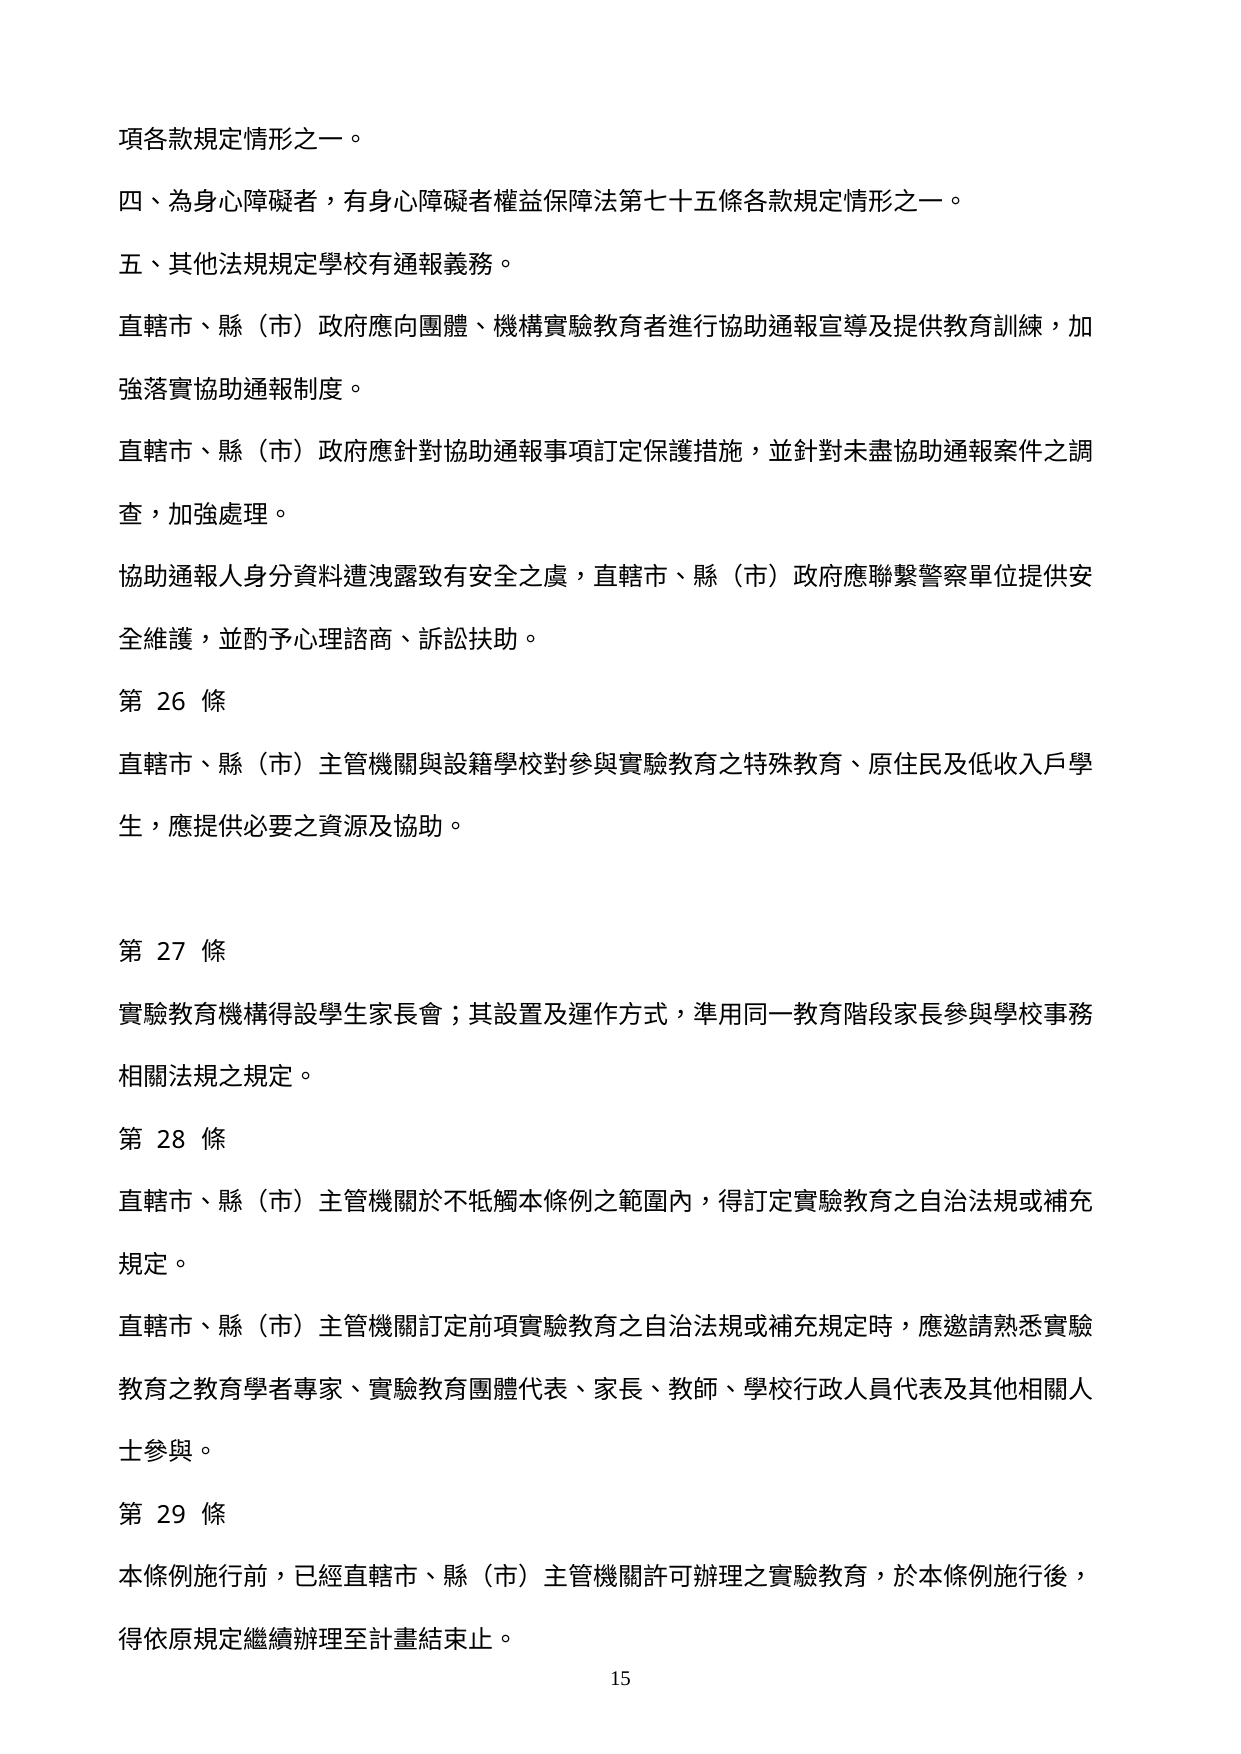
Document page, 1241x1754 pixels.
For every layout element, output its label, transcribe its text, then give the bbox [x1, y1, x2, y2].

text 直轄市、縣（市）政府應向團體、機構實驗教育者進行協助通報宣導及提供教育訓練，加強落實協助通報制度。 [118, 283, 1107, 408]
text 項各款規定情形之一。 [118, 96, 1107, 158]
text 第 28 條 [118, 1096, 1107, 1158]
text 直轄市、縣（市）主管機關於不牴觸本條例之範圍內，得訂定實驗教育之自治法規或補充規定。 [118, 1158, 1107, 1283]
text 本條例施行前，已經直轄市、縣（市）主管機關許可辦理之實驗教育，於本條例施行後，得依原規定繼續辦理至計畫結束止。 [118, 1533, 1107, 1658]
text 直轄市、縣（市）主管機關與設籍學校對參與實驗教育之特殊教育、原住民及低收入戶學生，應提供必要之資源及協助。 [118, 721, 1107, 846]
text 五、其他法規規定學校有通報義務。 [118, 221, 1107, 283]
text 第 27 條 [118, 908, 1107, 971]
text 協助通報人身分資料遭洩露致有安全之虞，直轄市、縣（市）政府應聯繫警察單位提供安全維護，並酌予心理諮商、訴訟扶助。 [118, 533, 1107, 658]
text 直轄市、縣（市）主管機關訂定前項實驗教育之自治法規或補充規定時，應邀請熟悉實驗教育之教育學者專家、實驗教育團體代表、家長、教師、學校行政人員代表及其他相關人士參與。 [118, 1283, 1107, 1471]
text 四、為身心障礙者，有身心障礙者權益保障法第七十五條各款規定情形之一。 [118, 158, 1107, 221]
text 直轄市、縣（市）政府應針對協助通報事項訂定保護措施，並針對未盡協助通報案件之調查，加強處理。 [118, 408, 1107, 533]
text 第 29 條 [118, 1471, 1107, 1533]
text 實驗教育機構得設學生家長會；其設置及運作方式，準用同一教育階段家長參與學校事務相關法規之規定。 [118, 971, 1107, 1096]
text 第 26 條 [118, 658, 1107, 721]
